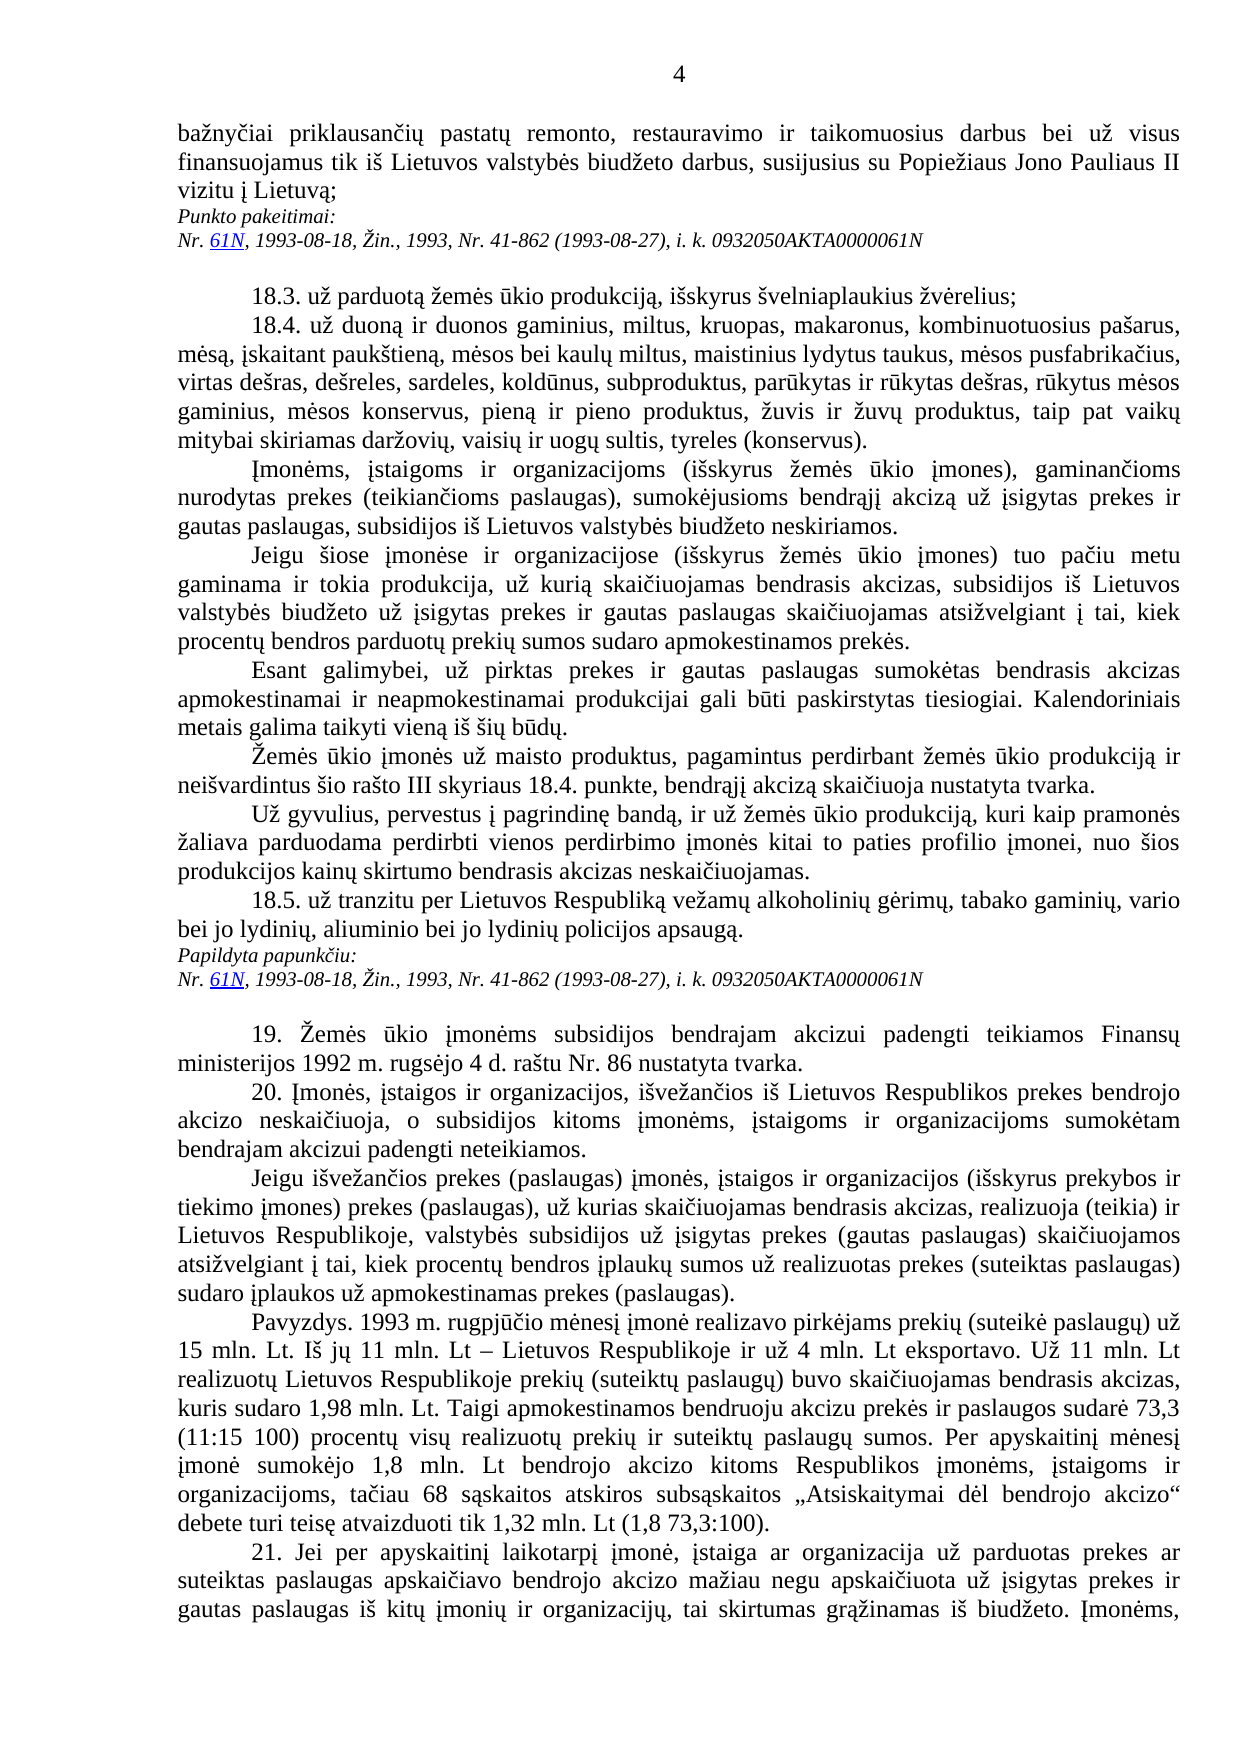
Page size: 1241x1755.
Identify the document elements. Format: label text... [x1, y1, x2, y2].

text Jeigu šiose įmonėse ir organizacijose (išskyrus žemės ūkio įmones) tuo pačiu metu gaminama ir tokia produkcija, už kurią skaičiuojamas bendrasis akcizas, subsidijos iš Lietuvos valstybės biudžeto už įsigytas prekes ir gautas paslaugas skaičiuojamas atsižvelgiant į tai, kiek procentų bendros parduotų prekių sumos sudaro apmokestinamos prekės. [177, 540, 1181, 655]
text bažnyčiai priklausančių pastatų remonto, restauravimo ir taikomuosius darbus bei už visus finansuojamus tik iš Lietuvos valstybės biudžeto darbus, susijusius su Popiežiaus Jono Pauliaus II vizitu į Lietuvą; [177, 118, 1181, 204]
text 18.5. už tranzitu per Lietuvos Respubliką vežamų alkoholinių gėrimų, tabako gaminių, vario bei jo lydinių, aliuminio bei jo lydinių policijos apsaugą. [177, 885, 1181, 942]
text Papildyta papunkčiu: [177, 942, 1181, 967]
text Nr. 61N, 1993-08-18, Žin., 1993, Nr. 41-862 (1993-08-27), i. k. 0932050AKTA0000061N [177, 967, 1181, 991]
text Įmonėms, įstaigoms ir organizacijoms (išskyrus žemės ūkio įmones), gaminančioms nurodytas prekes (teikiančioms paslaugas), sumokėjusioms bendrąjį akcizą už įsigytas prekes ir gautas paslaugas, subsidijos iš Lietuvos valstybės biudžeto neskiriamos. [177, 454, 1181, 540]
text 19. Žemės ūkio įmonėms subsidijos bendrajam akcizui padengti teikiamos Finansų ministerijos 1992 m. rugsėjo 4 d. raštu Nr. 86 nustatyta tvarka. [177, 1019, 1181, 1077]
text Punkto pakeitimai: [177, 204, 1181, 228]
text Esant galimybei, už pirktas prekes ir gautas paslaugas sumokėtas bendrasis akcizas apmokestinamai ir neapmokestinamai produkcijai gali būti paskirstytas tiesiogiai. Kalendoriniais metais galima taikyti vieną iš šių būdų. [177, 655, 1181, 741]
text 20. Įmonės, įstaigos ir organizacijos, išvežančios iš Lietuvos Respublikos prekes bendrojo akcizo neskaičiuoja, o subsidijos kitoms įmonėms, įstaigoms ir organizacijoms sumokėtam bendrajam akcizui padengti neteikiamos. [177, 1077, 1181, 1163]
text Jeigu išvežančios prekes (paslaugas) įmonės, įstaigos ir organizacijos (išskyrus prekybos ir tiekimo įmones) prekes (paslaugas), už kurias skaičiuojamas bendrasis akcizas, realizuoja (teikia) ir Lietuvos Respublikoje, valstybės subsidijos už įsigytas prekes (gautas paslaugas) skaičiuojamos atsižvelgiant į tai, kiek procentų bendros įplaukų sumos už realizuotas prekes (suteiktas paslaugas) sudaro įplaukos už apmokestinamas prekes (paslaugas). [177, 1163, 1181, 1307]
text Nr. 61N, 1993-08-18, Žin., 1993, Nr. 41-862 (1993-08-27), i. k. 0932050AKTA0000061N [177, 228, 1181, 252]
text 18.4. už duoną ir duonos gaminius, miltus, kruopas, makaronus, kombinuotuosius pašarus, mėsą, įskaitant paukštieną, mėsos bei kaulų miltus, maistinius lydytus taukus, mėsos pusfabrikačius, virtas dešras, dešreles, sardeles, koldūnus, subproduktus, parūkytas ir rūkytas dešras, rūkytus mėsos gaminius, mėsos konservus, pieną ir pieno produktus, žuvis ir žuvų produktus, taip pat vaikų mitybai skiriamas daržovių, vaisių ir uogų sultis, tyreles (konservus). [177, 310, 1181, 454]
text Pavyzdys. 1993 m. rugpjūčio mėnesį įmonė realizavo pirkėjams prekių (suteikė paslaugų) už 15 mln. Lt. Iš jų 11 mln. Lt – Lietuvos Respublikoje ir už 4 mln. Lt eksportavo. Už 11 mln. Lt realizuotų Lietuvos Respublikoje prekių (suteiktų paslaugų) buvo skaičiuojamas bendrasis akcizas, kuris sudaro 1,98 mln. Lt. Taigi apmokestinamos bendruoju akcizu prekės ir paslaugos sudarė 73,3 (11:15 100) procentų visų realizuotų prekių ir suteiktų paslaugų sumos. Per apyskaitinį mėnesį įmonė sumokėjo 1,8 mln. Lt bendrojo akcizo kitoms Respublikos įmonėms, įstaigoms ir organizacijoms, tačiau 68 sąskaitos atskiros subsąskaitos „Atsiskaitymai dėl bendrojo akcizo“ debete turi teisę atvaizduoti tik 1,32 mln. Lt (1,8 73,3:100). [177, 1307, 1181, 1537]
text Žemės ūkio įmonės už maisto produktus, pagamintus perdirbant žemės ūkio produkciją ir neišvardintus šio rašto III skyriaus 18.4. punkte, bendrąjį akcizą skaičiuoja nustatyta tvarka. [177, 741, 1181, 799]
text Už gyvulius, pervestus į pagrindinę bandą, ir už žemės ūkio produkciją, kuri kaip pramonės žaliava parduodama perdirbti vienos perdirbimo įmonės kitai to paties profilio įmonei, nuo šios produkcijos kainų skirtumo bendrasis akcizas neskaičiuojamas. [177, 799, 1181, 885]
text 21. Jei per apyskaitinį laikotarpį įmonė, įstaiga ar organizacija už parduotas prekes ar suteiktas paslaugas apskaičiavo bendrojo akcizo mažiau negu apskaičiuota už įsigytas prekes ir gautas paslaugas iš kitų įmonių ir organizacijų, tai skirtumas grąžinamas iš biudžeto. Įmonėms, [177, 1537, 1181, 1623]
text 18.3. už parduotą žemės ūkio produkciją, išskyrus švelniaplaukius žvėrelius; [177, 281, 1181, 310]
